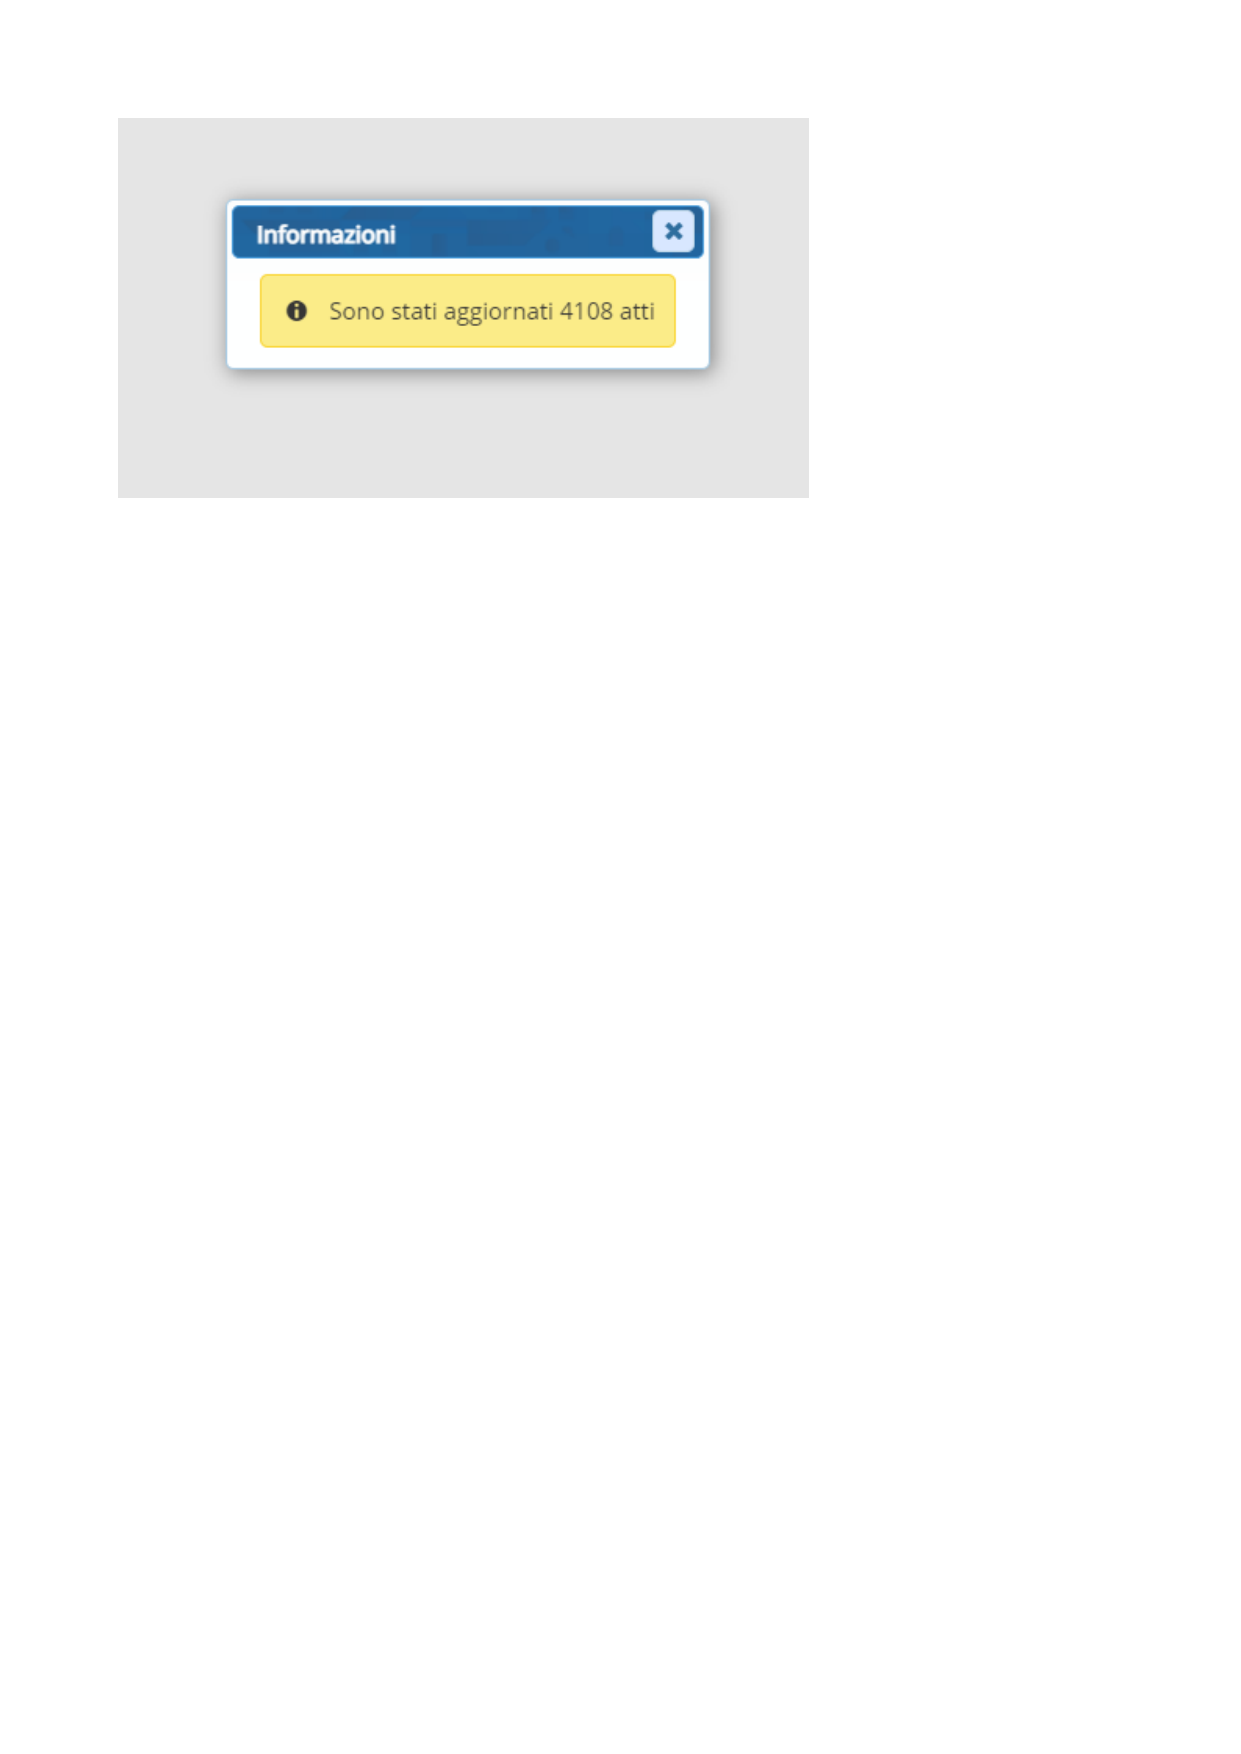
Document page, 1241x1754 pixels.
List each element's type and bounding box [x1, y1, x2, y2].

picture [118, 118, 809, 498]
